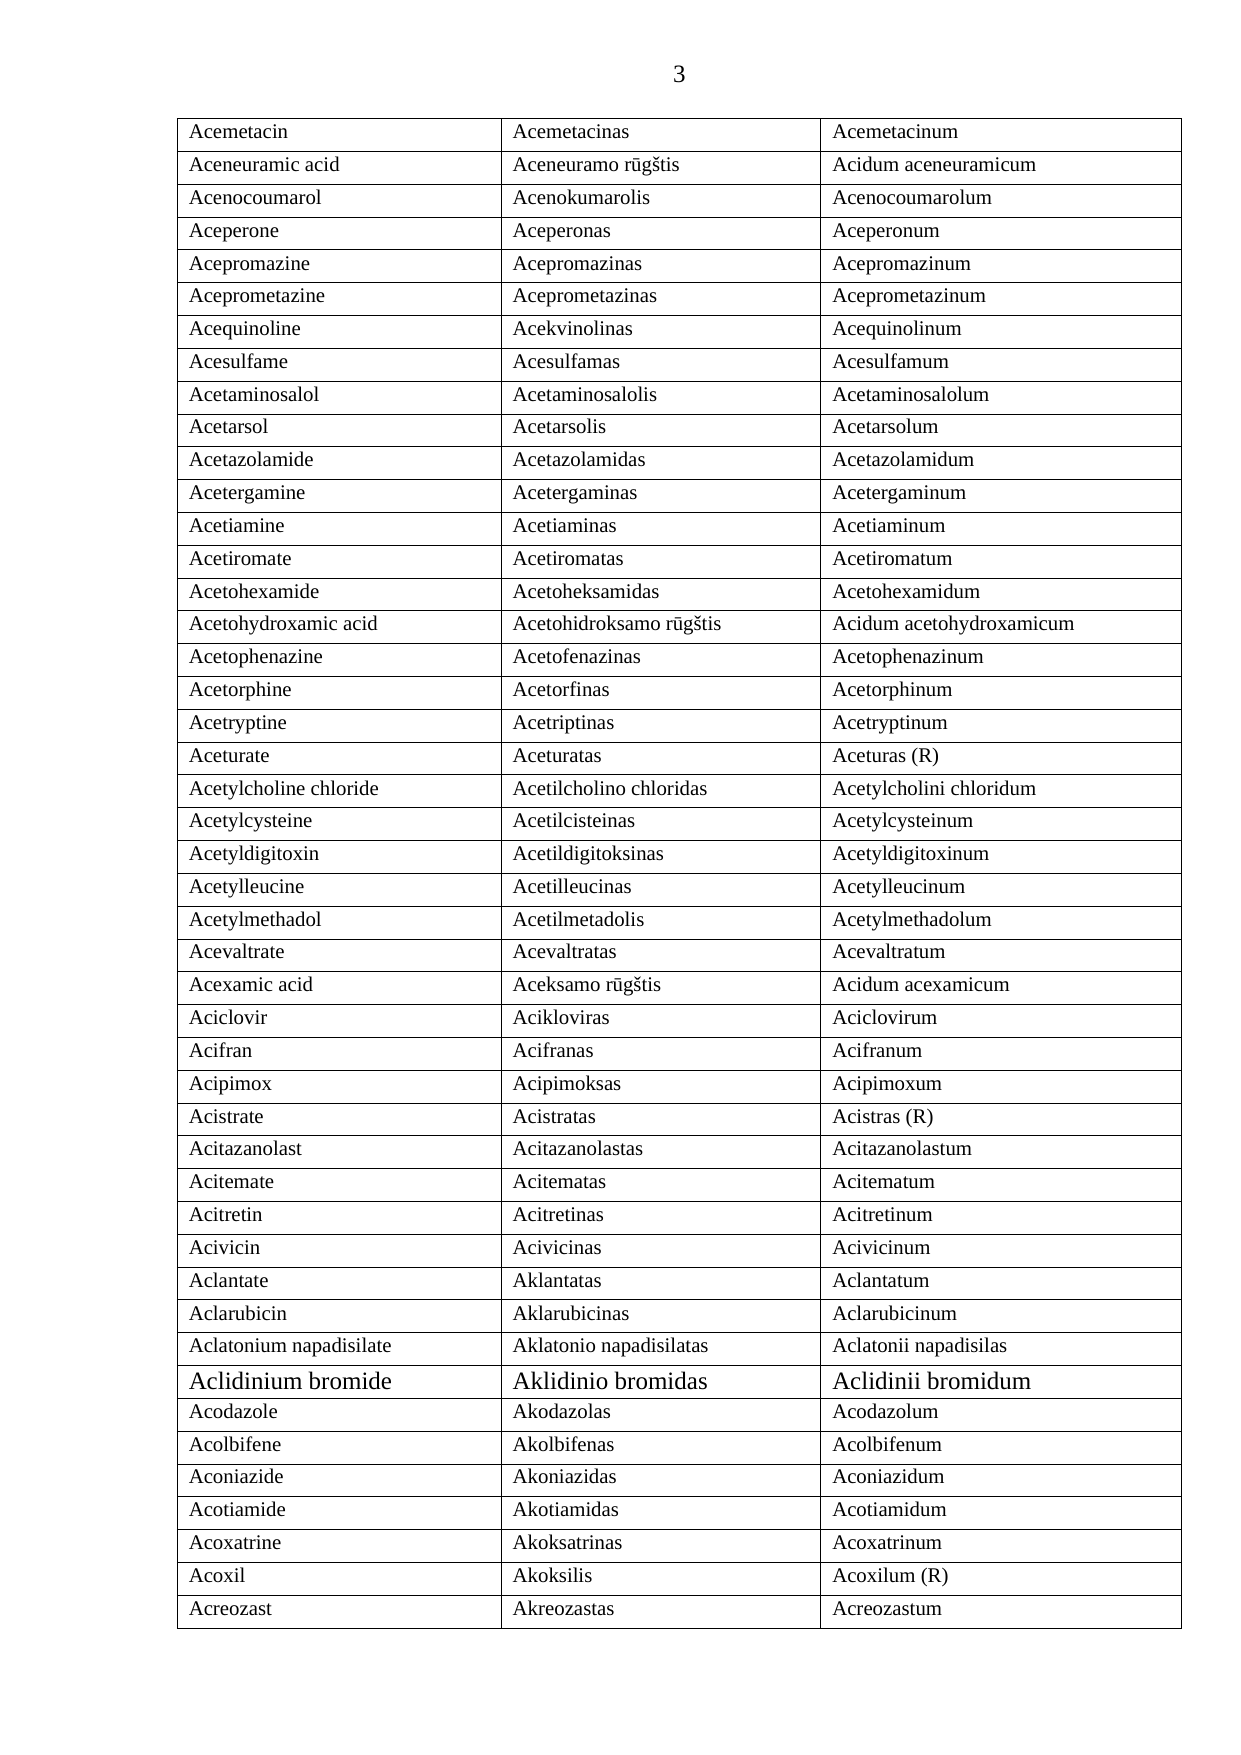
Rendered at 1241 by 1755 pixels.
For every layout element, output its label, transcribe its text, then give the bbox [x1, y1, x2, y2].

table_cell Acivicinum [821, 1235, 1181, 1267]
table_cell Aclatonii napadisilas [821, 1333, 1181, 1365]
table_cell Acenocoumarol [178, 185, 501, 217]
table_cell Acetildigitoksinas [502, 841, 820, 873]
table_cell Acetophenazine [178, 644, 501, 676]
table_cell Acequinolinum [821, 316, 1181, 348]
table_cell Akolbifenas [502, 1432, 820, 1463]
table_cell Acitazanolast [178, 1136, 501, 1168]
table_cell Aceperone [178, 218, 501, 249]
table_cell Acesulfamum [821, 349, 1181, 381]
table_cell Aceprometazinum [821, 283, 1181, 315]
table_cell Aklatonio napadisilatas [502, 1333, 820, 1365]
table_cell Aclantatum [821, 1268, 1181, 1299]
table_cell Acoxil [178, 1563, 501, 1595]
table_cell Acetiamine [178, 513, 501, 545]
table_cell Acidum aceneuramicum [821, 152, 1181, 184]
table_cell Acetylleucinum [821, 874, 1181, 906]
table_cell Aciclovirum [821, 1005, 1181, 1037]
table_cell Acistratas [502, 1104, 820, 1135]
table_cell Acexamic acid [178, 972, 501, 1004]
table_cell Aciclovir [178, 1005, 501, 1037]
table_cell Aconiazidum [821, 1465, 1181, 1496]
table_cell Acetaminosalolis [502, 382, 820, 413]
table_cell Acemetacinas [502, 119, 820, 151]
table_cell Acevaltratum [821, 940, 1181, 971]
table_cell Acetergaminum [821, 480, 1181, 512]
table_cell Acetazolamidas [502, 447, 820, 479]
table_cell Acitazanolastas [502, 1136, 820, 1168]
table_cell Acitretin [178, 1202, 501, 1234]
table_cell Acipimox [178, 1071, 501, 1102]
table_cell Akoksatrinas [502, 1530, 820, 1562]
table_cell Acistras (R) [821, 1104, 1181, 1135]
table_cell Acetergaminas [502, 480, 820, 512]
table_cell Aceneuramic acid [178, 152, 501, 184]
table_cell Acenokumarolis [502, 185, 820, 217]
table_cell Acivicinas [502, 1235, 820, 1267]
table_cell Acetohexamidum [821, 579, 1181, 610]
table_cell Akodazolas [502, 1399, 820, 1431]
table_cell Akoniazidas [502, 1465, 820, 1496]
table_cell Acetorfinas [502, 677, 820, 709]
table_cell Acetarsolum [821, 415, 1181, 446]
table_cell Acesulfamas [502, 349, 820, 381]
table_cell Acetergamine [178, 480, 501, 512]
table_cell Aceprometazine [178, 283, 501, 315]
table_cell Aceksamo rūgštis [502, 972, 820, 1004]
table_cell Acetilcholino chloridas [502, 775, 820, 807]
table_cell Acetohexamide [178, 579, 501, 610]
table_cell Acetofenazinas [502, 644, 820, 676]
table_cell Acetophenazinum [821, 644, 1181, 676]
table_cell Acodazolum [821, 1399, 1181, 1431]
table_cell Acifranum [821, 1038, 1181, 1070]
table_cell Acetilmetadolis [502, 907, 820, 938]
table_cell Aklantatas [502, 1268, 820, 1299]
table_cell Acetiromate [178, 546, 501, 577]
table_cell Acetiromatum [821, 546, 1181, 577]
table_cell Acetilcisteinas [502, 808, 820, 840]
table_cell Acitemate [178, 1169, 501, 1201]
table_cell Acemetacinum [821, 119, 1181, 151]
table_cell Acekvinolinas [502, 316, 820, 348]
table_cell Acenocoumarolum [821, 185, 1181, 217]
table_cell Acetylcysteinum [821, 808, 1181, 840]
table_cell Acetyldigitoxinum [821, 841, 1181, 873]
table_cell Acetylcysteine [178, 808, 501, 840]
table_cell Acetyldigitoxin [178, 841, 501, 873]
table_cell Acepromazinas [502, 250, 820, 282]
table_cell Acetylleucine [178, 874, 501, 906]
table_cell Acevaltratas [502, 940, 820, 971]
table_cell Acemetacin [178, 119, 501, 151]
table_cell Acreozastum [821, 1596, 1181, 1627]
table_cell Akreozastas [502, 1596, 820, 1627]
table_cell Aceturas (R) [821, 743, 1181, 774]
table_cell Acetohidroksamo rūgštis [502, 611, 820, 643]
table_cell Acitazanolastum [821, 1136, 1181, 1168]
table_cell Acreozast [178, 1596, 501, 1627]
table_cell Acitretinas [502, 1202, 820, 1234]
table_cell Acotiamide [178, 1497, 501, 1529]
table_cell Aclarubicinum [821, 1300, 1181, 1332]
table_cell Acolbifenum [821, 1432, 1181, 1463]
table_cell Acifranas [502, 1038, 820, 1070]
table_cell Aclatonium napadisilate [178, 1333, 501, 1365]
table_cell Aceturatas [502, 743, 820, 774]
table_cell Acitematas [502, 1169, 820, 1201]
table_cell Acevaltrate [178, 940, 501, 971]
table_cell Acifran [178, 1038, 501, 1070]
table_cell Acetylmethadol [178, 907, 501, 938]
table_cell Acetilleucinas [502, 874, 820, 906]
table_cell Aclidinium bromide [178, 1366, 501, 1398]
table_cell Acetriptinas [502, 710, 820, 742]
table_cell Acetarsol [178, 415, 501, 446]
table_cell Acesulfame [178, 349, 501, 381]
table_cell Acetiromatas [502, 546, 820, 577]
table_cell Acolbifene [178, 1432, 501, 1463]
table_cell Acoxilum (R) [821, 1563, 1181, 1595]
table_cell Acetylcholine chloride [178, 775, 501, 807]
table_cell Acitretinum [821, 1202, 1181, 1234]
table_cell Acetorphinum [821, 677, 1181, 709]
table_cell Aconiazide [178, 1465, 501, 1496]
table_cell Acipimoxum [821, 1071, 1181, 1102]
table_cell Acikloviras [502, 1005, 820, 1037]
table_cell Acetorphine [178, 677, 501, 709]
table_cell Acipimoksas [502, 1071, 820, 1102]
table_cell Acetazolamidum [821, 447, 1181, 479]
table_cell Acetylcholini chloridum [821, 775, 1181, 807]
table_cell Acetryptine [178, 710, 501, 742]
table_cell Acetiaminum [821, 513, 1181, 545]
table_cell Acoxatrine [178, 1530, 501, 1562]
table_cell Acetaminosalol [178, 382, 501, 413]
table_cell Aklidinio bromidas [502, 1366, 820, 1398]
table_cell Aceperonum [821, 218, 1181, 249]
table_cell Acistrate [178, 1104, 501, 1135]
table_cell Acequinoline [178, 316, 501, 348]
table_cell Acetiaminas [502, 513, 820, 545]
table_cell Aceperonas [502, 218, 820, 249]
table_cell Aclarubicin [178, 1300, 501, 1332]
table_cell Acepromazinum [821, 250, 1181, 282]
table_cell Acivicin [178, 1235, 501, 1267]
table_cell Acepromazine [178, 250, 501, 282]
table_cell Acidum acexamicum [821, 972, 1181, 1004]
table_cell Acetazolamide [178, 447, 501, 479]
table_cell Acoxatrinum [821, 1530, 1181, 1562]
table_cell Aceprometazinas [502, 283, 820, 315]
table_cell Acidum acetohydroxamicum [821, 611, 1181, 643]
table_cell Aceturate [178, 743, 501, 774]
table_cell Acetohydroxamic acid [178, 611, 501, 643]
table_cell Acotiamidum [821, 1497, 1181, 1529]
table_cell Aklarubicinas [502, 1300, 820, 1332]
table_cell Acetarsolis [502, 415, 820, 446]
table_cell Akotiamidas [502, 1497, 820, 1529]
table_cell Aclidinii bromidum [821, 1366, 1181, 1398]
table_cell Aceneuramo rūgštis [502, 152, 820, 184]
table_cell Acetylmethadolum [821, 907, 1181, 938]
table_cell Acetoheksamidas [502, 579, 820, 610]
table_cell Acetaminosalolum [821, 382, 1181, 413]
table_cell Acetryptinum [821, 710, 1181, 742]
table_cell Aclantate [178, 1268, 501, 1299]
table_cell Akoksilis [502, 1563, 820, 1595]
table_cell Acodazole [178, 1399, 501, 1431]
table_cell Acitematum [821, 1169, 1181, 1201]
